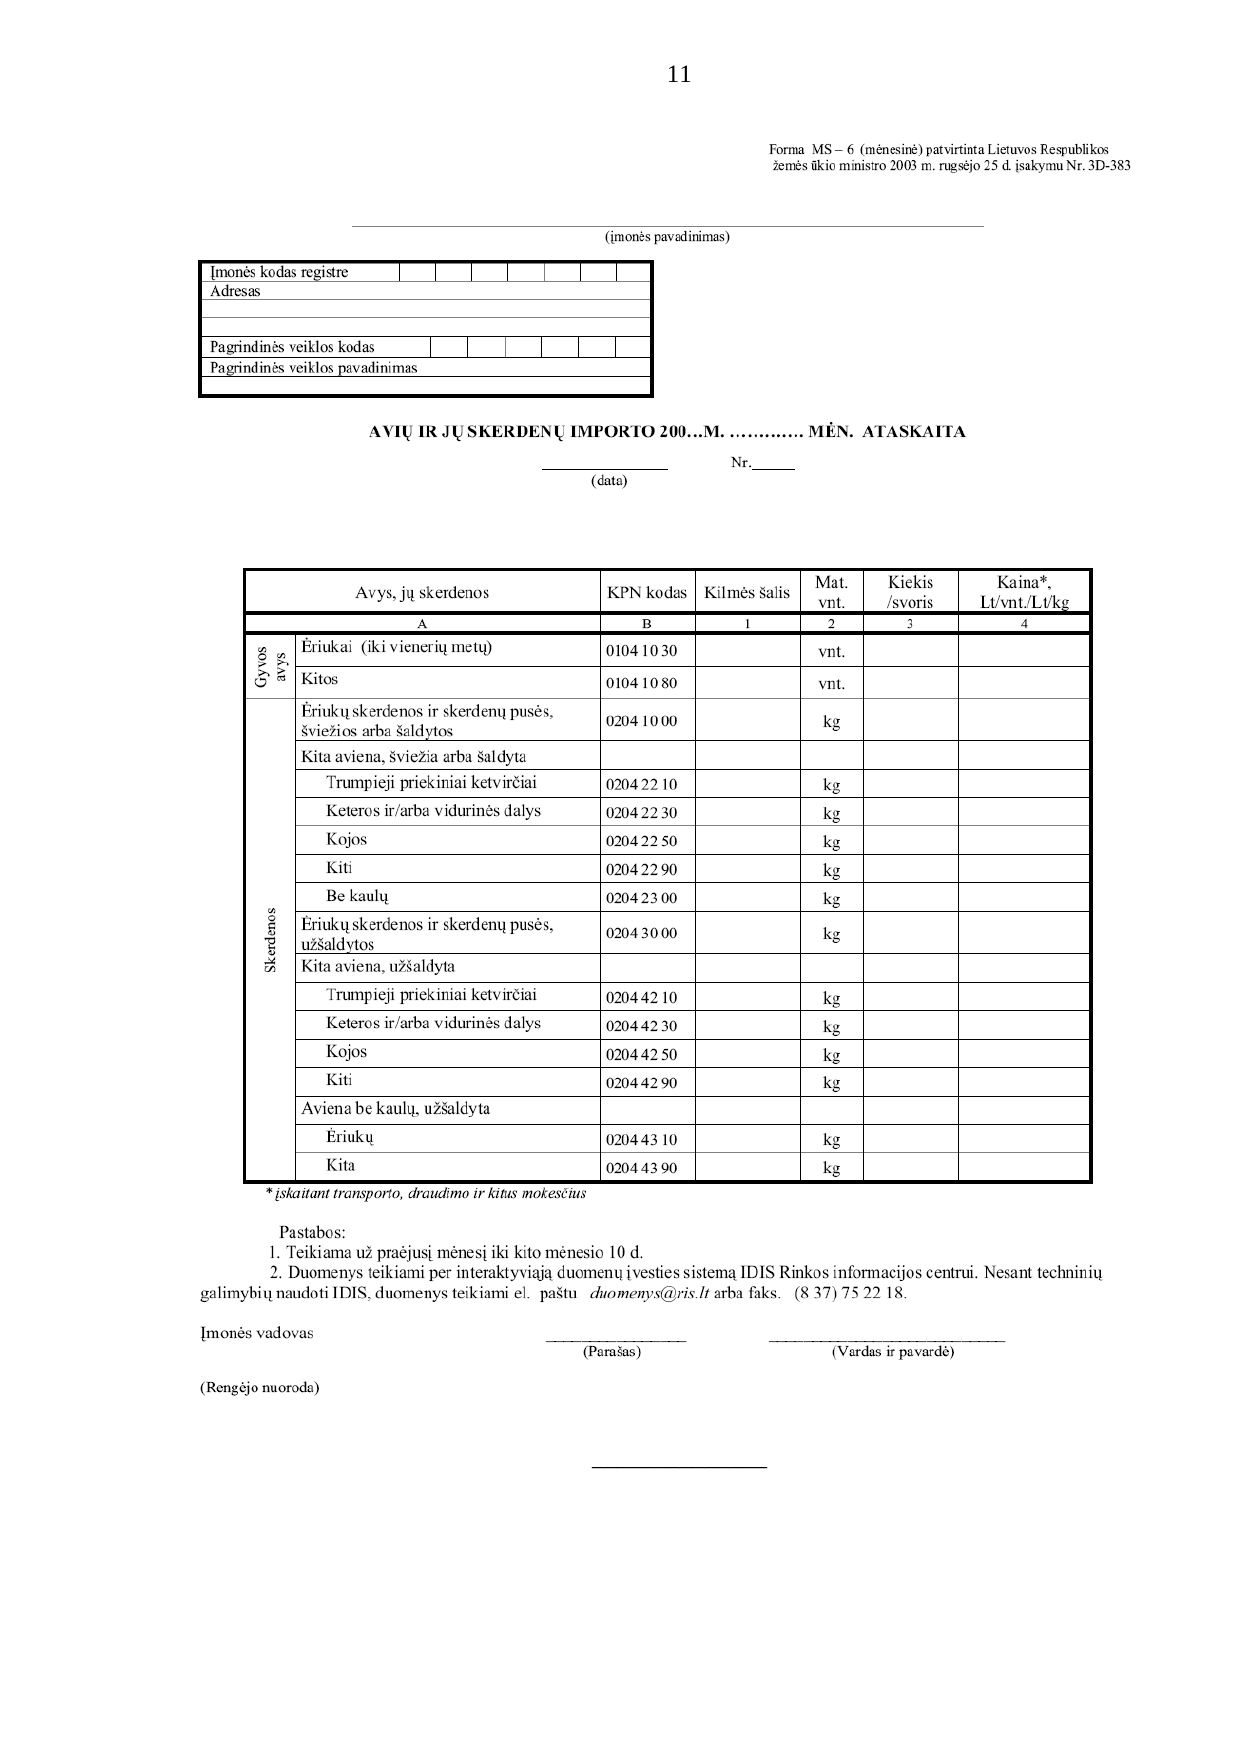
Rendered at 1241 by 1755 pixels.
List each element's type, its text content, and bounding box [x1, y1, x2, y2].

text ______________ [177, 1442, 1181, 1470]
